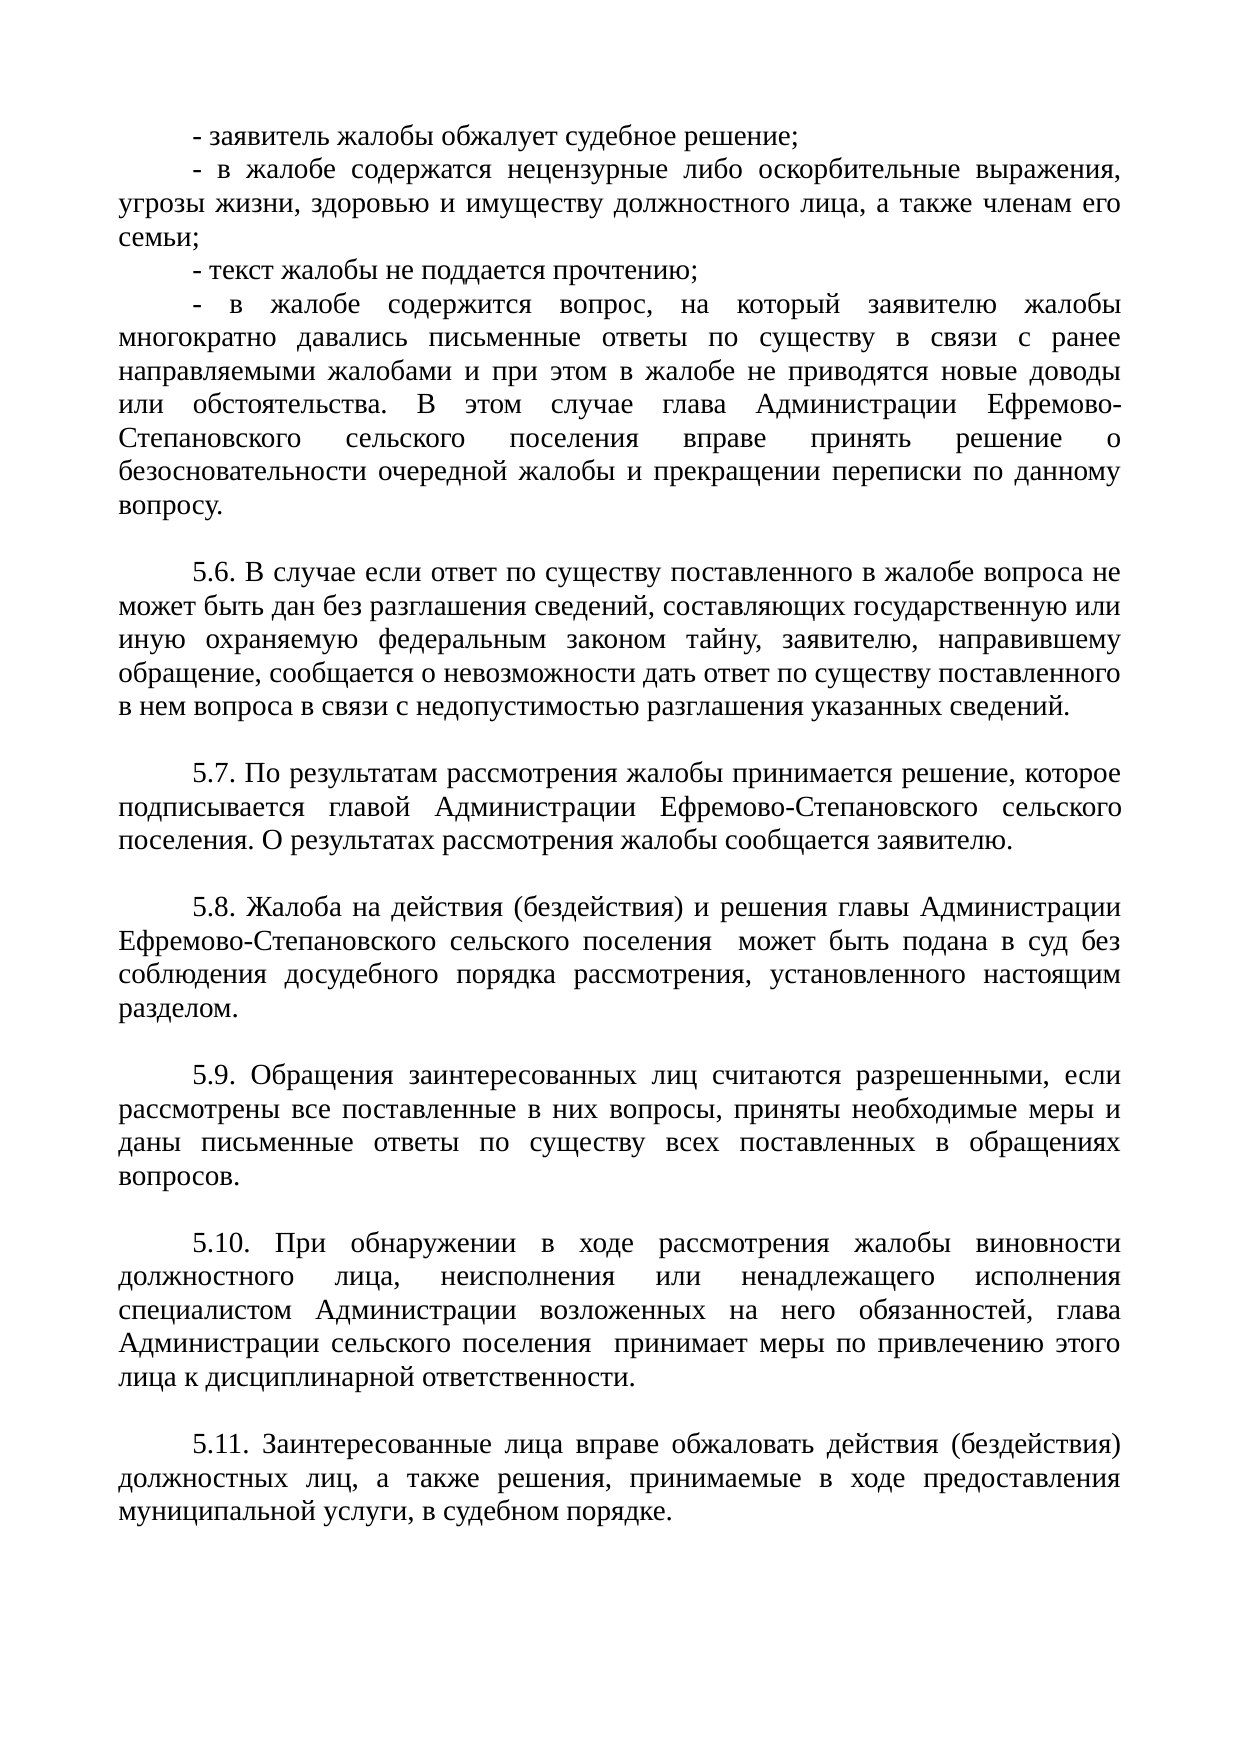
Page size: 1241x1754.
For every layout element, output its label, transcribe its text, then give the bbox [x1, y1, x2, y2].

text - в жалобе содержатся нецензурные либо оскорбительные выражения, угрозы жизни, здоровью и имуществу должностного лица, а также членам его семьи; [118, 152, 1122, 252]
text - текст жалобы не поддается прочтению; [118, 252, 1122, 286]
text 5.8. Жалоба на действия (бездействия) и решения главы Администрации Ефремово-Степановского сельского поселения может быть подана в суд без соблюдения досудебного порядка рассмотрения, установленного настоящим разделом. [118, 889, 1122, 1024]
text 5.10. При обнаружении в ходе рассмотрения жалобы виновности должностного лица, неисполнения или ненадлежащего исполнения специалистом Администрации возложенных на него обязанностей, глава Администрации сельского поселения принимает меры по привлечению этого лица к дисциплинарной ответственности. [118, 1225, 1122, 1393]
text 5.7. По результатам рассмотрения жалобы принимается решение, которое подписывается главой Администрации Ефремово-Степановского сельского поселения. О результатах рассмотрения жалобы сообщается заявителю. [118, 755, 1122, 856]
text 5.6. В случае если ответ по существу поставленного в жалобе вопроса не может быть дан без разглашения сведений, составляющих государственную или иную охраняемую федеральным законом тайну, заявителю, направившему обращение, сообщается о невозможности дать ответ по существу поставленного в нем вопроса в связи с недопустимостью разглашения указанных сведений. [118, 554, 1122, 722]
text - заявитель жалобы обжалует судебное решение; [118, 118, 1122, 152]
text 5.9. Обращения заинтересованных лиц считаются разрешенными, если рассмотрены все поставленные в них вопросы, приняты необходимые меры и даны письменные ответы по существу всех поставленных в обращениях вопросов. [118, 1057, 1122, 1191]
text - в жалобе содержится вопрос, на который заявителю жалобы многократно давались письменные ответы по существу в связи с ранее направляемыми жалобами и при этом в жалобе не приводятся новые доводы или обстоятельства. В этом случае глава Администрации Ефремово-Степановского сельского поселения вправе принять решение о безосновательности очередной жалобы и прекращении переписки по данному вопросу. [118, 286, 1122, 521]
text 5.11. Заинтересованные лица вправе обжаловать действия (бездействия) должностных лиц, а также решения, принимаемые в ходе предоставления муниципальной услуги, в судебном порядке. [118, 1426, 1122, 1527]
